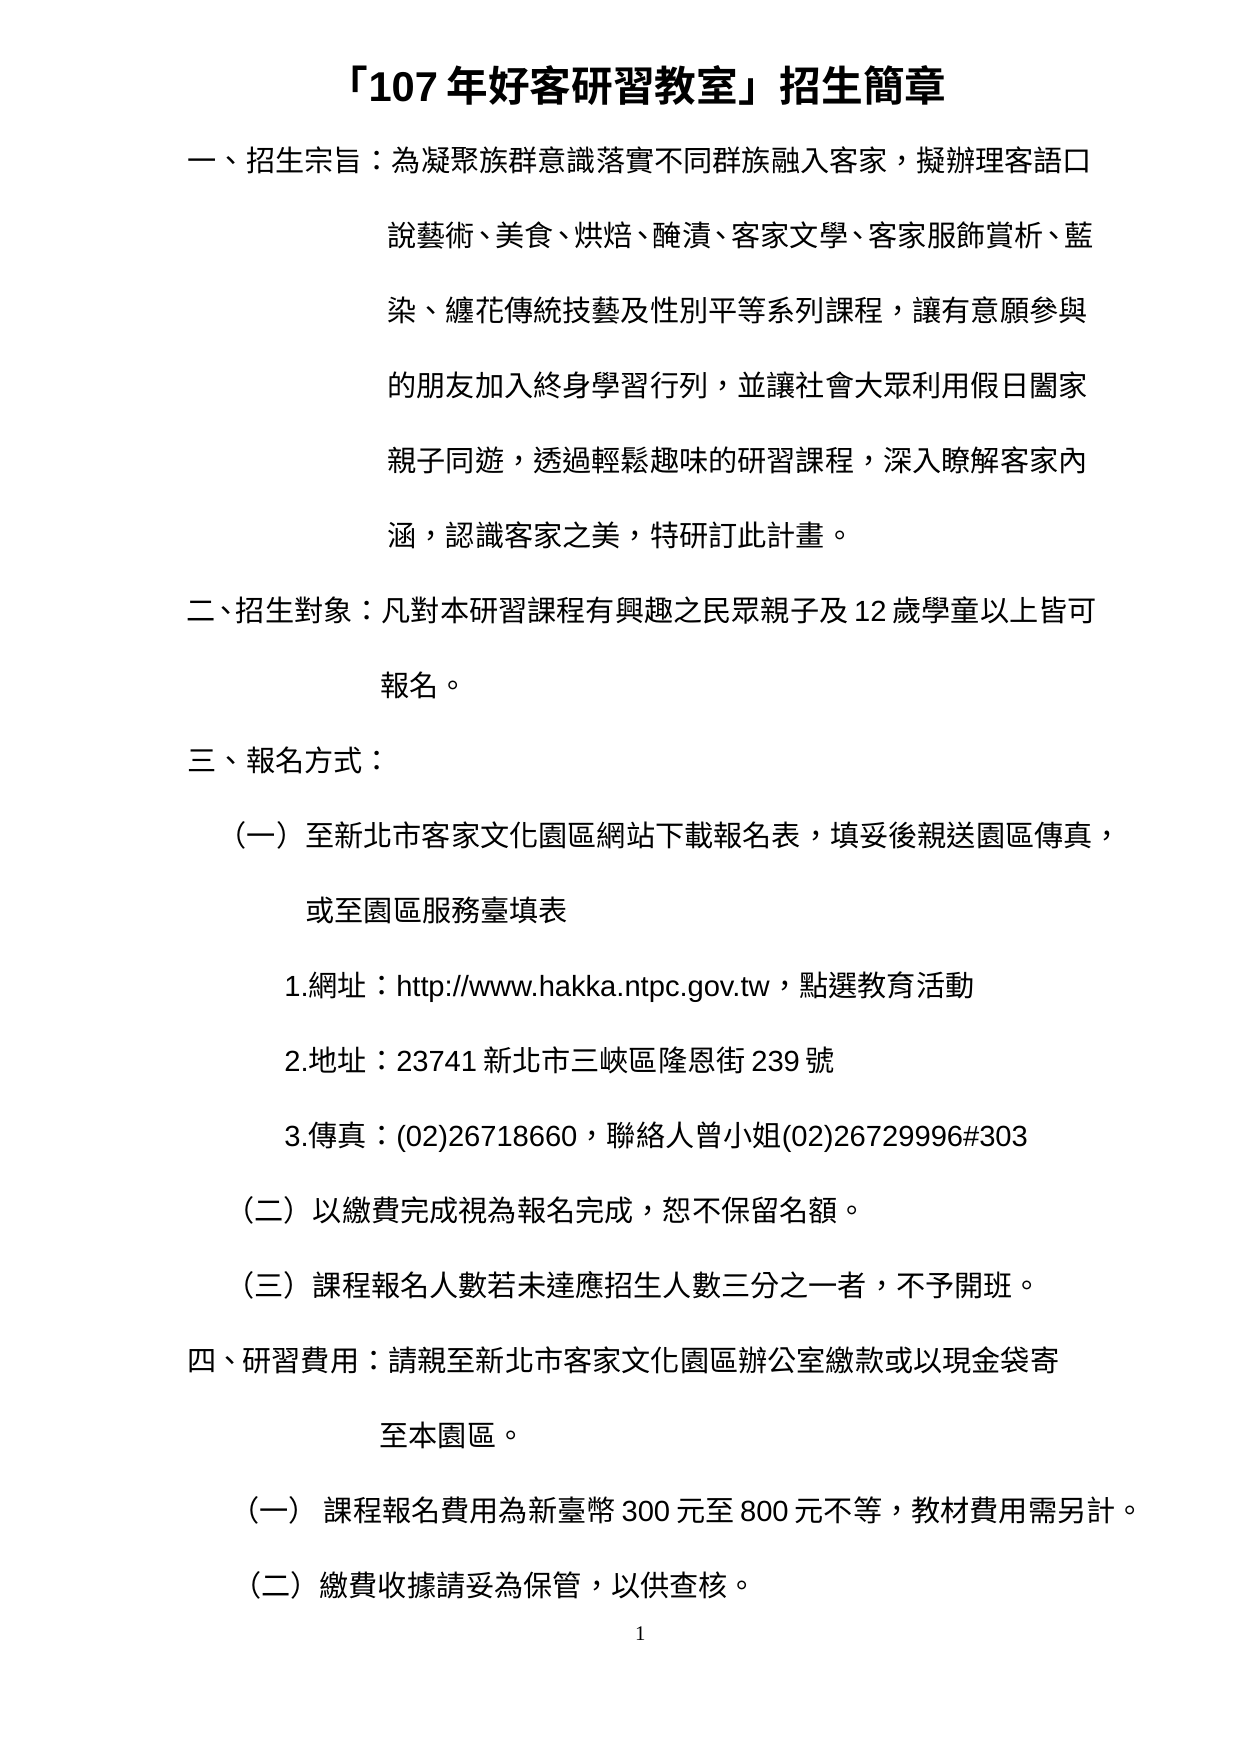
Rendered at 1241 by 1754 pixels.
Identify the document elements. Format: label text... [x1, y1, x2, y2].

text 「107年好客研習教室」招生簡章 [187, 46, 1085, 121]
text （一）至新北市客家文化園區網站下載報名表，填妥後親送園區傳真，或至園區服務臺填表 [217, 796, 1118, 946]
text 四、研習費用：請親至新北市客家文化園區辦公室繳款或以現金袋寄至本園區。 [187, 1321, 1059, 1471]
text （三）課程報名人數若未達應招生人數三分之一者，不予開班。 [217, 1246, 1093, 1321]
text （一） 課程報名費用為新臺幣300元至800元不等，教材費用需另計。 [230, 1471, 1118, 1546]
text 三、報名方式： [187, 721, 1093, 796]
text （二）以繳費完成視為報名完成，恕不保留名額。 [217, 1171, 1093, 1246]
text 1.網址：http://www.hakka.ntpc.gov.tw，點選教育活動 [276, 946, 1093, 1021]
text 一、招生宗旨：為凝聚族群意識落實不同群族融入客家，擬辦理客語口說藝術、美食、烘焙、醃漬、客家文學、客家服飾賞析、藍染、纏花傳統技藝及性別平等系列課程，讓有意願參與的朋友加入終身學習行列，並讓社會大眾利用假日闔家親子同遊，透過輕鬆趣味的研習課程，深入瞭解客家內涵，認識客家之美，特研訂此計畫。 [187, 121, 1093, 571]
text （二）繳費收據請妥為保管，以供查核。 [232, 1546, 1093, 1621]
text 二、招生對象：凡對本研習課程有興趣之民眾親子及12歲學童以上皆可 報名。 [186, 571, 1103, 721]
text 2.地址：23741新北市三峽區隆恩街239號 [276, 1021, 1093, 1096]
text 3.傳真：(02)26718660，聯絡人曾小姐(02)26729996#303 [276, 1096, 1093, 1171]
